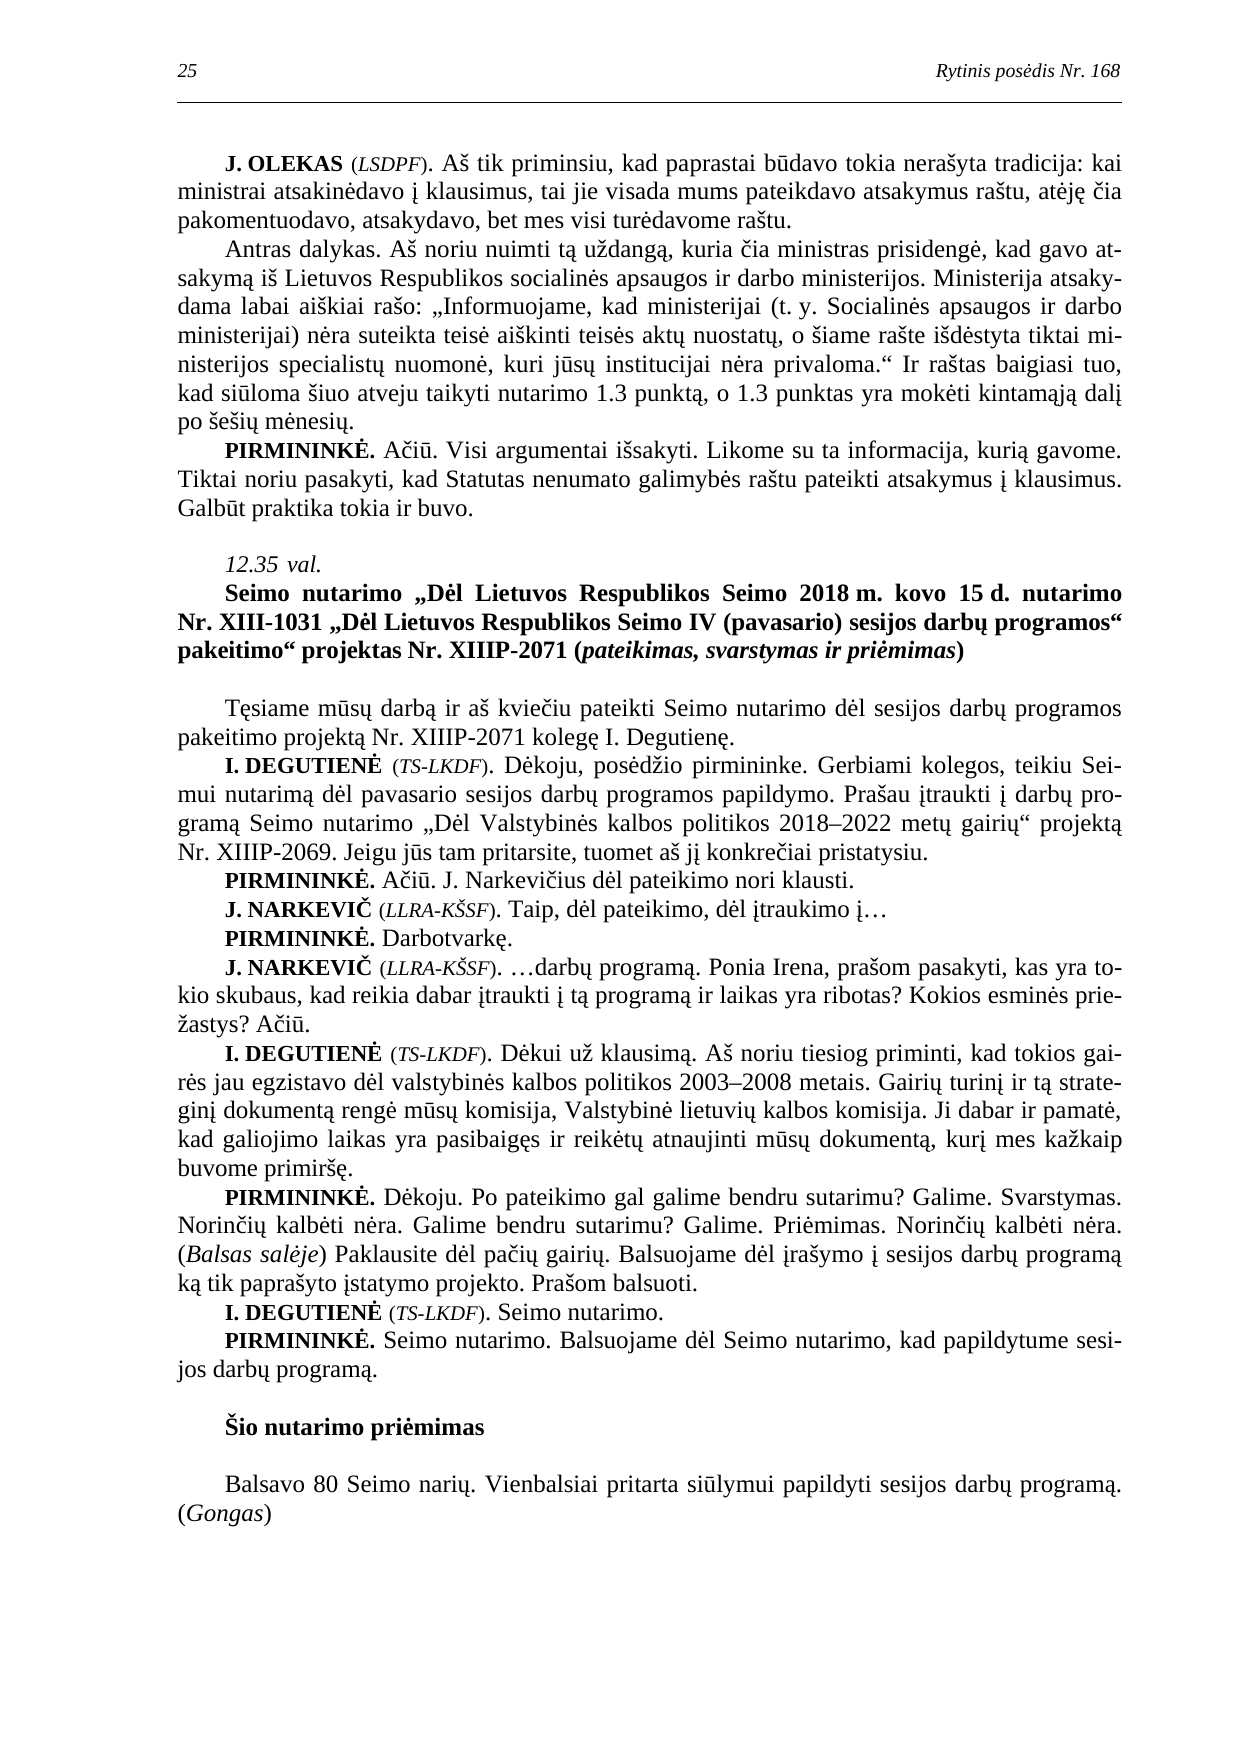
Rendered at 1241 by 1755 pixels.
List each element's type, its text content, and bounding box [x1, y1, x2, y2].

text Ant­ras da­ly­kas. Aš no­riu nuim­ti tą už­dan­gą, ku­ria čia mi­nist­ras pri­si­den­gė, kad ga­vo at­sa­ky­mą iš Lie­tu­vos Res­pub­li­kos so­cia­li­nės ap­sau­gos ir dar­bo mi­nis­te­ri­jos. Mi­nis­te­ri­ja at­sa­ky­da­ma la­bai aiš­kiai ra­šo: „In­for­muo­ja­me, kad mi­nis­te­ri­jai (t. y. So­cia­li­nės ap­sau­gos ir dar­bo mi­nis­te­ri­jai) nė­ra su­teik­ta tei­sė aiš­kin­ti tei­sės ak­tų nuo­sta­tų, o šia­me raš­te iš­dės­ty­ta tik­tai mi­nis­te­ri­jos spe­cia­lis­tų nuo­mo­nė, ku­ri jū­sų ins­ti­tu­ci­jai nė­ra pri­va­lo­ma.“ Ir raš­tas bai­gia­si tuo, kad siū­lo­ma šiuo at­ve­ju tai­ky­ti nu­ta­ri­mo 1.3 punk­tą, o 1.3 punk­tas yra mo­kė­ti kin­ta­mą­ją da­lį po še­šių mė­ne­sių. [177, 234, 1122, 435]
text Sei­mo nu­ta­ri­mo „Dėl Lie­tu­vos Res­pub­li­kos Sei­mo 2018 m. ko­vo 15 d. nu­ta­ri­mo Nr. XIII-1031 „Dėl Lie­tu­vos Res­pub­li­kos Sei­mo IV (pa­va­sa­rio) se­si­jos dar­bų pro­gra­mos“ pa­kei­ti­mo“ pro­jek­tas Nr. XIIIP-2071 (pa­tei­ki­mas, svars­ty­mas ir pri­ėmi­mas) [177, 578, 1122, 664]
text J. NARKEVIČ (LLRA-KŠSF). Taip, dėl pa­tei­ki­mo, dėl įtrau­ki­mo į… [177, 894, 1122, 923]
text PIRMININKĖ. Ačiū. J. Nar­ke­vi­čius dėl pa­tei­ki­mo no­ri klaus­ti. [177, 865, 1122, 894]
text I. DEGUTIENĖ (TS-LKDF). Dė­kui už klau­si­mą. Aš no­riu tie­siog pri­min­ti, kad to­kios gai­rės jau eg­zis­ta­vo dėl vals­ty­bi­nės kal­bos po­li­ti­kos 2003–2008 me­tais. Gai­rių tu­ri­nį ir tą stra­te­gi­nį do­ku­men­tą ren­gė mū­sų ko­mi­si­ja, Vals­ty­bi­nė lie­tu­vių kal­bos ko­mi­si­ja. Ji da­bar ir pa­ma­tė, kad ga­lio­ji­mo lai­kas yra pa­si­bai­gęs ir rei­kė­tų at­nau­jin­ti mū­sų do­ku­men­tą, ku­rį mes kaž­kaip bu­vo­me pri­mir­šę. [177, 1038, 1122, 1182]
text I. DEGUTIENĖ (TS-LKDF). Sei­mo nu­ta­ri­mo. [177, 1297, 1122, 1325]
text PIRMININKĖ. Ačiū. Vi­si ar­gu­men­tai iš­sa­ky­ti. Li­ko­me su ta in­for­ma­ci­ja, ku­rią ga­vo­me. Tik­tai no­riu pa­sa­ky­ti, kad Sta­tu­tas ne­nu­ma­to ga­li­my­bės raš­tu pa­teik­ti at­sa­ky­mus į klau­si­mus. Gal­būt prak­ti­ka to­kia ir bu­vo. [177, 435, 1122, 521]
text J. OLEKAS (LSDPF). Aš tik pri­min­siu, kad pa­pras­tai bū­da­vo to­kia ne­ra­šy­ta tra­di­ci­ja: kai mi­nist­rai at­sa­ki­nė­da­vo į klau­si­mus, tai jie vi­sa­da mums pa­teik­da­vo at­sa­ky­mus raš­tu, at­ėję čia pa­ko­men­tuo­da­vo, at­sa­ky­da­vo, bet mes vi­si tu­rė­da­vo­me raš­tu. [177, 148, 1122, 234]
text I. DEGUTIENĖ (TS-LKDF). Dė­ko­ju, po­sė­džio pir­mi­nin­ke. Ger­bia­mi ko­le­gos, tei­kiu Sei­mui nu­ta­ri­mą dėl pa­va­sa­rio se­si­jos dar­bų pro­gra­mos pa­pil­dy­mo. Pra­šau įtrauk­ti į dar­bų pro­gra­mą Sei­mo nu­ta­ri­mo „Dėl Vals­ty­bi­nės kal­bos po­li­ti­kos 2018–2022 me­tų gai­rių“ pro­jek­tą Nr. XIIIP-2069. Jei­gu jūs tam pri­tar­si­te, tuo­met aš jį kon­kre­čiai pri­sta­ty­siu. [177, 750, 1122, 865]
text Tę­sia­me mū­sų dar­bą ir aš kvie­čiu pa­teik­ti Sei­mo nu­ta­ri­mo dėl se­si­jos dar­bų pro­gra­mos pa­kei­ti­mo pro­jek­tą Nr. XIIIP-2071 ko­le­gę I. De­gu­tie­nę. [177, 693, 1122, 750]
text Šio nu­ta­ri­mo pri­ėmi­mas [177, 1412, 1122, 1440]
text J. NARKEVIČ (LLRA-KŠSF). …dar­bų pro­gra­mą. Po­nia Ire­na, pra­šom pa­sa­ky­ti, kas yra to­kio sku­baus, kad rei­kia da­bar įtrauk­ti į tą pro­gra­mą ir lai­kas yra ri­bo­tas? Ko­kios es­mi­nės prie­žas­tys? Ačiū. [177, 952, 1122, 1038]
text 12.35 val. [224, 550, 1122, 578]
text PIRMININKĖ. Dar­bo­tvarkę. [177, 923, 1122, 952]
text PIRMININKĖ. Dė­ko­ju. Po pa­tei­ki­mo gal ga­li­me ben­dru su­ta­ri­mu? Ga­li­me. Svars­ty­mas. No­rin­čių kal­bė­ti nė­ra. Ga­li­me ben­dru su­ta­ri­mu? Ga­li­me. Pri­ėmi­mas. No­rin­čių kal­bė­ti nė­ra. (Bal­sas sa­lė­je) Pa­klau­si­te dėl pa­čių gai­rių. Bal­suo­ja­me dėl įra­šy­mo į se­si­jos dar­bų pro­gra­mą ką tik pa­pra­šy­to įsta­ty­mo pro­jek­to. Pra­šom bal­suo­ti. [177, 1182, 1122, 1297]
text Bal­sa­vo 80 Sei­mo na­rių. Vien­bal­siai pri­tar­ta siū­ly­mui pa­pil­dy­ti se­si­jos dar­bų pro­gra­mą. (Gon­gas) [177, 1469, 1122, 1527]
text PIRMININKĖ. Sei­mo nu­ta­ri­mo. Bal­suo­ja­me dėl Sei­mo nu­ta­ri­mo, kad pa­pil­dy­tu­me se­si­jos dar­bų pro­gra­mą. [177, 1325, 1122, 1383]
